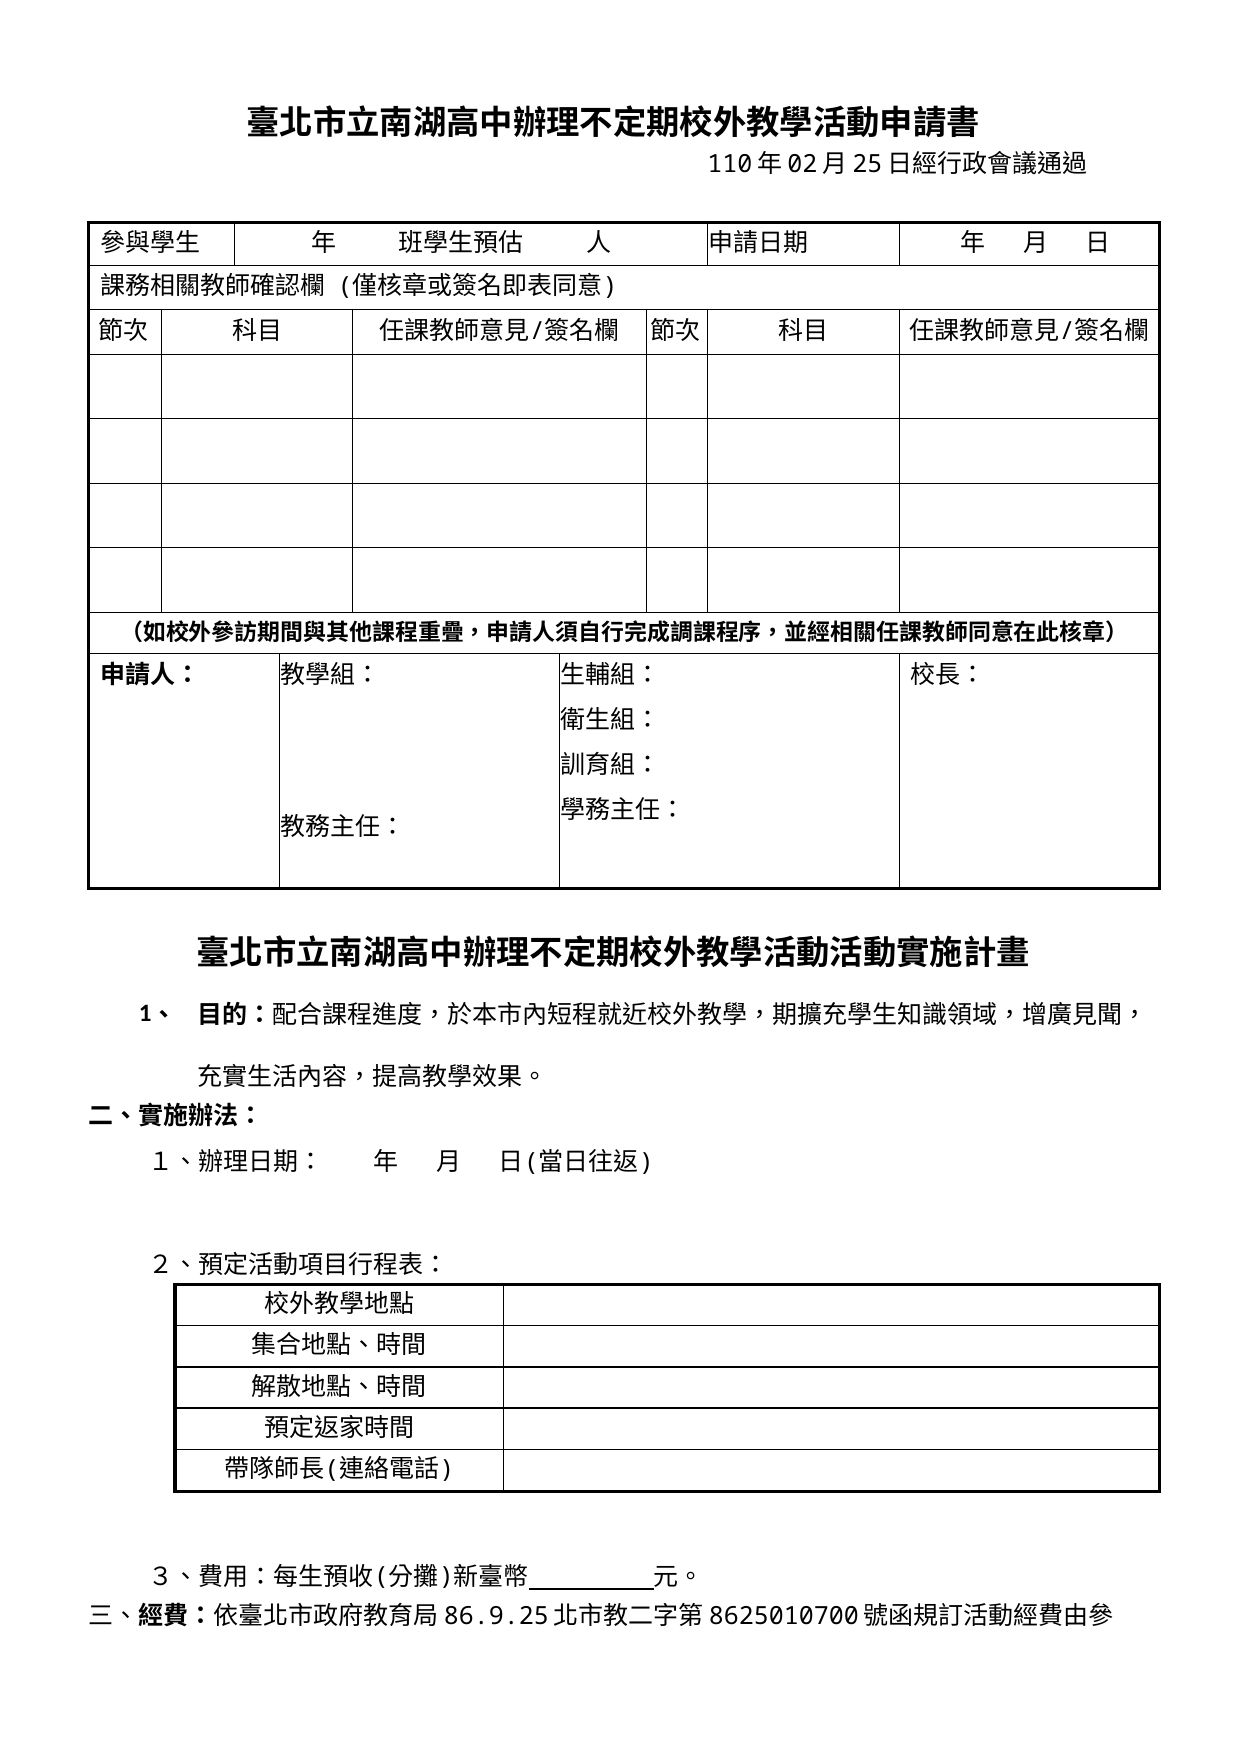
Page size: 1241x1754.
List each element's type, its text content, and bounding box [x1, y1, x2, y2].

table_cell [708, 419, 899, 483]
table_cell [647, 484, 707, 547]
table_cell 科目 [162, 310, 352, 354]
table_cell [353, 548, 646, 612]
table_header [504, 1286, 1158, 1324]
table_header 年 班學生預估 人 [235, 224, 707, 264]
table_cell [504, 1326, 1158, 1366]
table_cell 申請人： [90, 654, 279, 887]
table_cell [162, 355, 352, 418]
table_cell 預定返家時間 [177, 1409, 503, 1449]
table_header 校外教學地點 [177, 1286, 503, 1324]
table_cell [504, 1409, 1158, 1449]
table_cell [90, 484, 161, 547]
table_cell [90, 419, 161, 483]
table_cell 科目 [708, 310, 899, 354]
table_cell [900, 548, 1158, 612]
table_cell 生輔組： 衛生組： 訓育組： 學務主任： [560, 654, 899, 887]
table_cell [353, 484, 646, 547]
table_cell 課務相關教師確認欄 (僅核章或簽名即表同意) [90, 266, 1158, 308]
list 目的：配合課程進度，於本市內短程就近校外教學，期擴充學生知識領域，增廣見聞，充實生活內容，提高教學效果。 [139, 971, 1137, 1096]
table_cell [504, 1450, 1158, 1490]
table_cell [647, 548, 707, 612]
table_cell 節次 [647, 310, 707, 354]
table_cell 任課教師意見/簽名欄 [353, 310, 646, 354]
table_header 申請日期 [708, 224, 899, 264]
table_cell 帶隊師長(連絡電話) [177, 1450, 503, 1490]
table_cell [504, 1368, 1158, 1407]
table_cell [900, 484, 1158, 547]
table_cell 校長： [900, 654, 1158, 887]
table_cell [900, 355, 1158, 418]
table_cell [708, 355, 899, 418]
text 臺北市立南湖高中辦理不定期校外教學活動申請書 [89, 96, 1137, 144]
text 二、實施辦法： [89, 1096, 1137, 1132]
table_cell [353, 355, 646, 418]
table_header 年 月 日 [900, 224, 1158, 264]
table_cell 解散地點、時間 [177, 1368, 503, 1407]
text １、辦理日期： 年 月 日(當日往返) [89, 1141, 1137, 1177]
text 三、經費：依臺北市政府教育局86.9.25北市教二字第8625010700號函規訂活動經費由參 [89, 1596, 1137, 1632]
table_cell [162, 484, 352, 547]
table_cell [647, 419, 707, 483]
table_cell 節次 [90, 310, 161, 354]
table_cell 教學組： 教務主任： [280, 654, 559, 887]
table_cell [162, 548, 352, 612]
table_cell [708, 484, 899, 547]
table_cell 集合地點、時間 [177, 1326, 503, 1366]
table_header 參與學生 [90, 224, 234, 264]
text ３、費用：每生預收(分攤)新臺幣 元。 [89, 1533, 1137, 1596]
table_cell [162, 419, 352, 483]
table_cell [900, 419, 1158, 483]
table_cell [708, 548, 899, 612]
table_cell 任課教師意見/簽名欄 [900, 310, 1158, 354]
table_cell （如校外參訪期間與其他課程重疊，申請人須自行完成調課程序，並經相關任課教師同意在此核章） [90, 613, 1158, 653]
table_cell [90, 548, 161, 612]
table_cell [90, 355, 161, 418]
table_cell [647, 355, 707, 418]
table_cell [353, 419, 646, 483]
text ２、預定活動項目行程表： [89, 1221, 1137, 1283]
text 臺北市立南湖高中辦理不定期校外教學活動活動實施計畫 [89, 908, 1137, 971]
text 110年02月25日經行政會議通過 [89, 144, 1137, 180]
